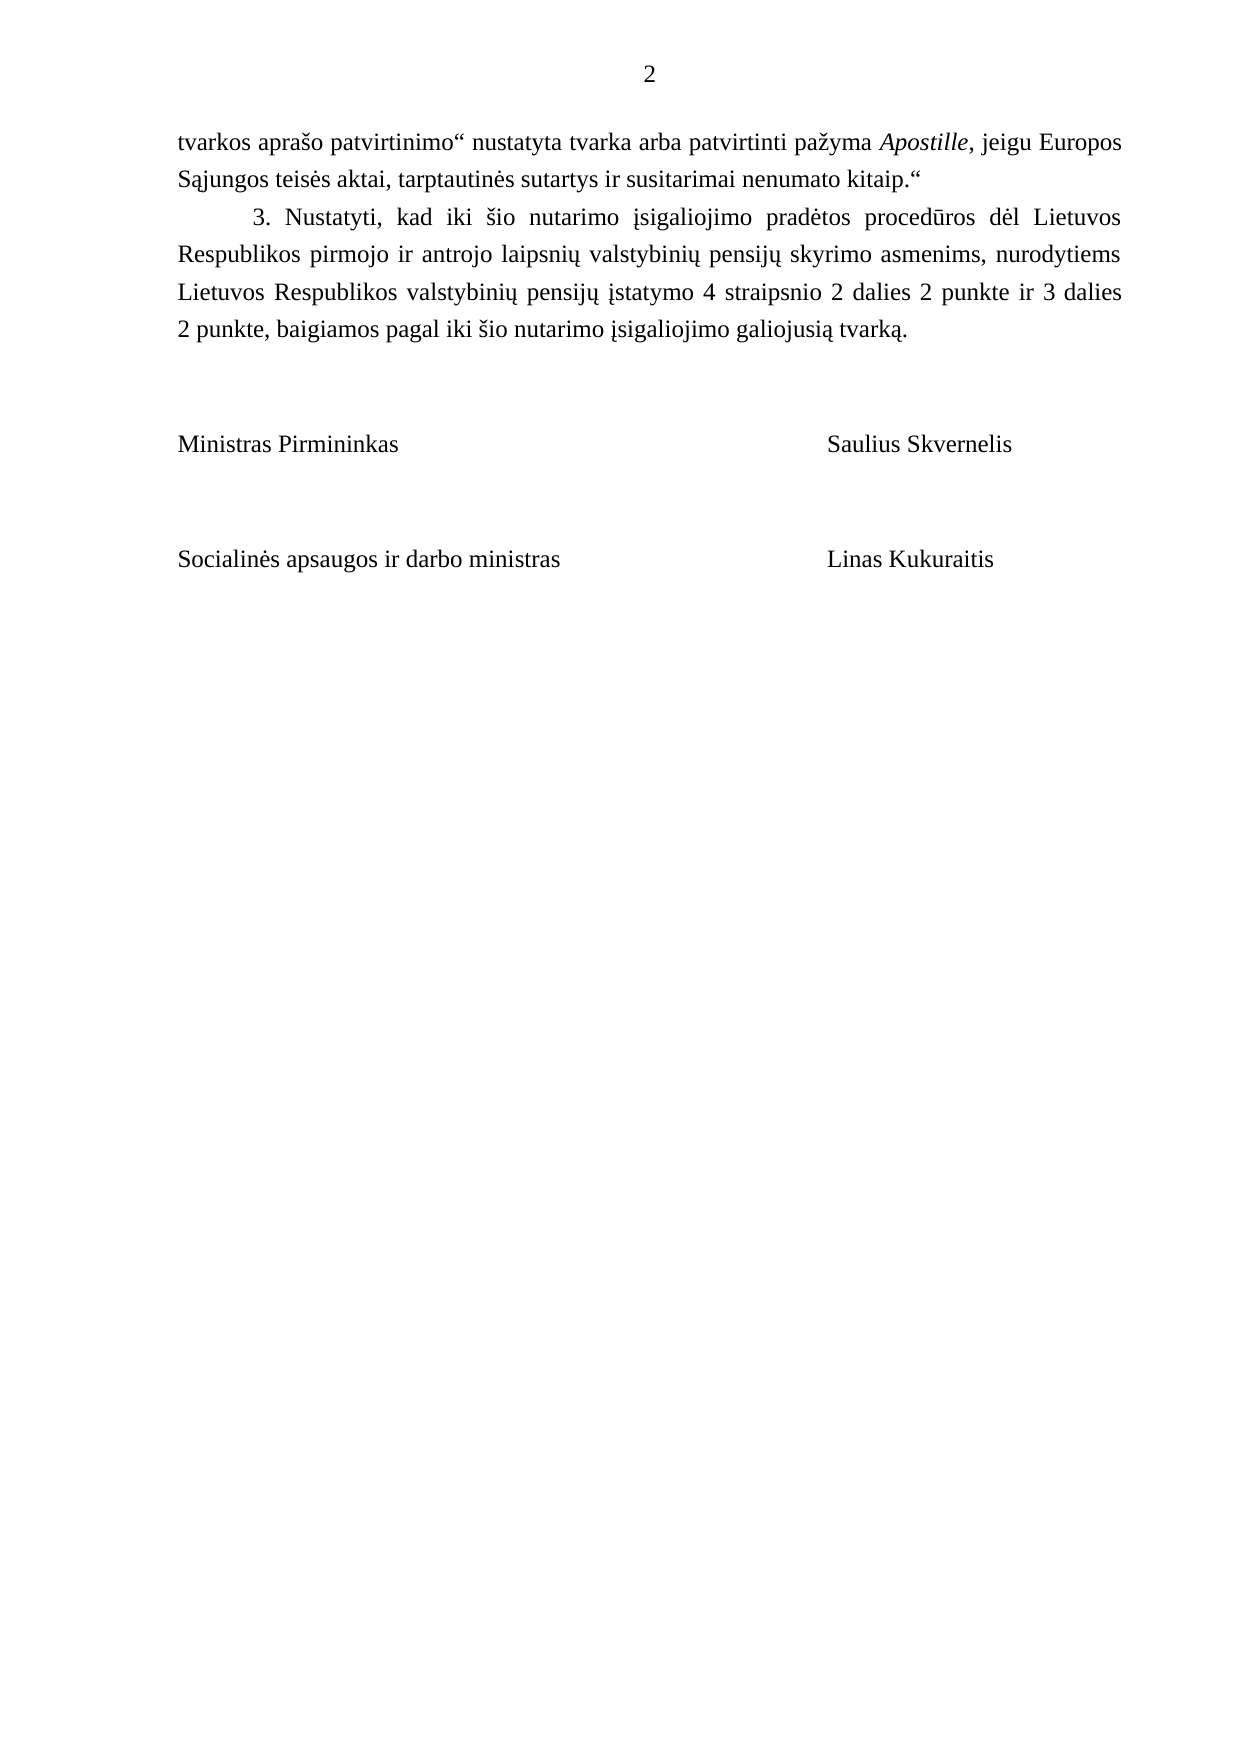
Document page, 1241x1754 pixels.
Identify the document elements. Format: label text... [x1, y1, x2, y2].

text Ministras Pirmininkas Saulius Skvernelis [177, 429, 1122, 458]
text 3. Nustatyti, kad iki šio nutarimo įsigaliojimo pradėtos procedūros dėl Lietuvos Respublikos pirmojo ir antrojo laipsnių valstybinių pensijų skyrimo asmenims, nurodytiems Lietuvos Respublikos valstybinių pensijų įstatymo 4 straipsnio 2 dalies 2 punkte ir 3 dalies 2 punkte, baigiamos pagal iki šio nutarimo įsigaliojimo galiojusią tvarką. [177, 193, 1122, 343]
text Socialinės apsaugos ir darbo ministras Linas Kukuraitis [177, 544, 1122, 573]
text tvarkos aprašo patvirtinimo“ nustatyta tvarka arba patvirtinti pažyma Apostille, jeigu Europos Sąjungos teisės aktai, tarptautinės sutartys ir susitarimai nenumato kitaip.“ [177, 118, 1122, 193]
